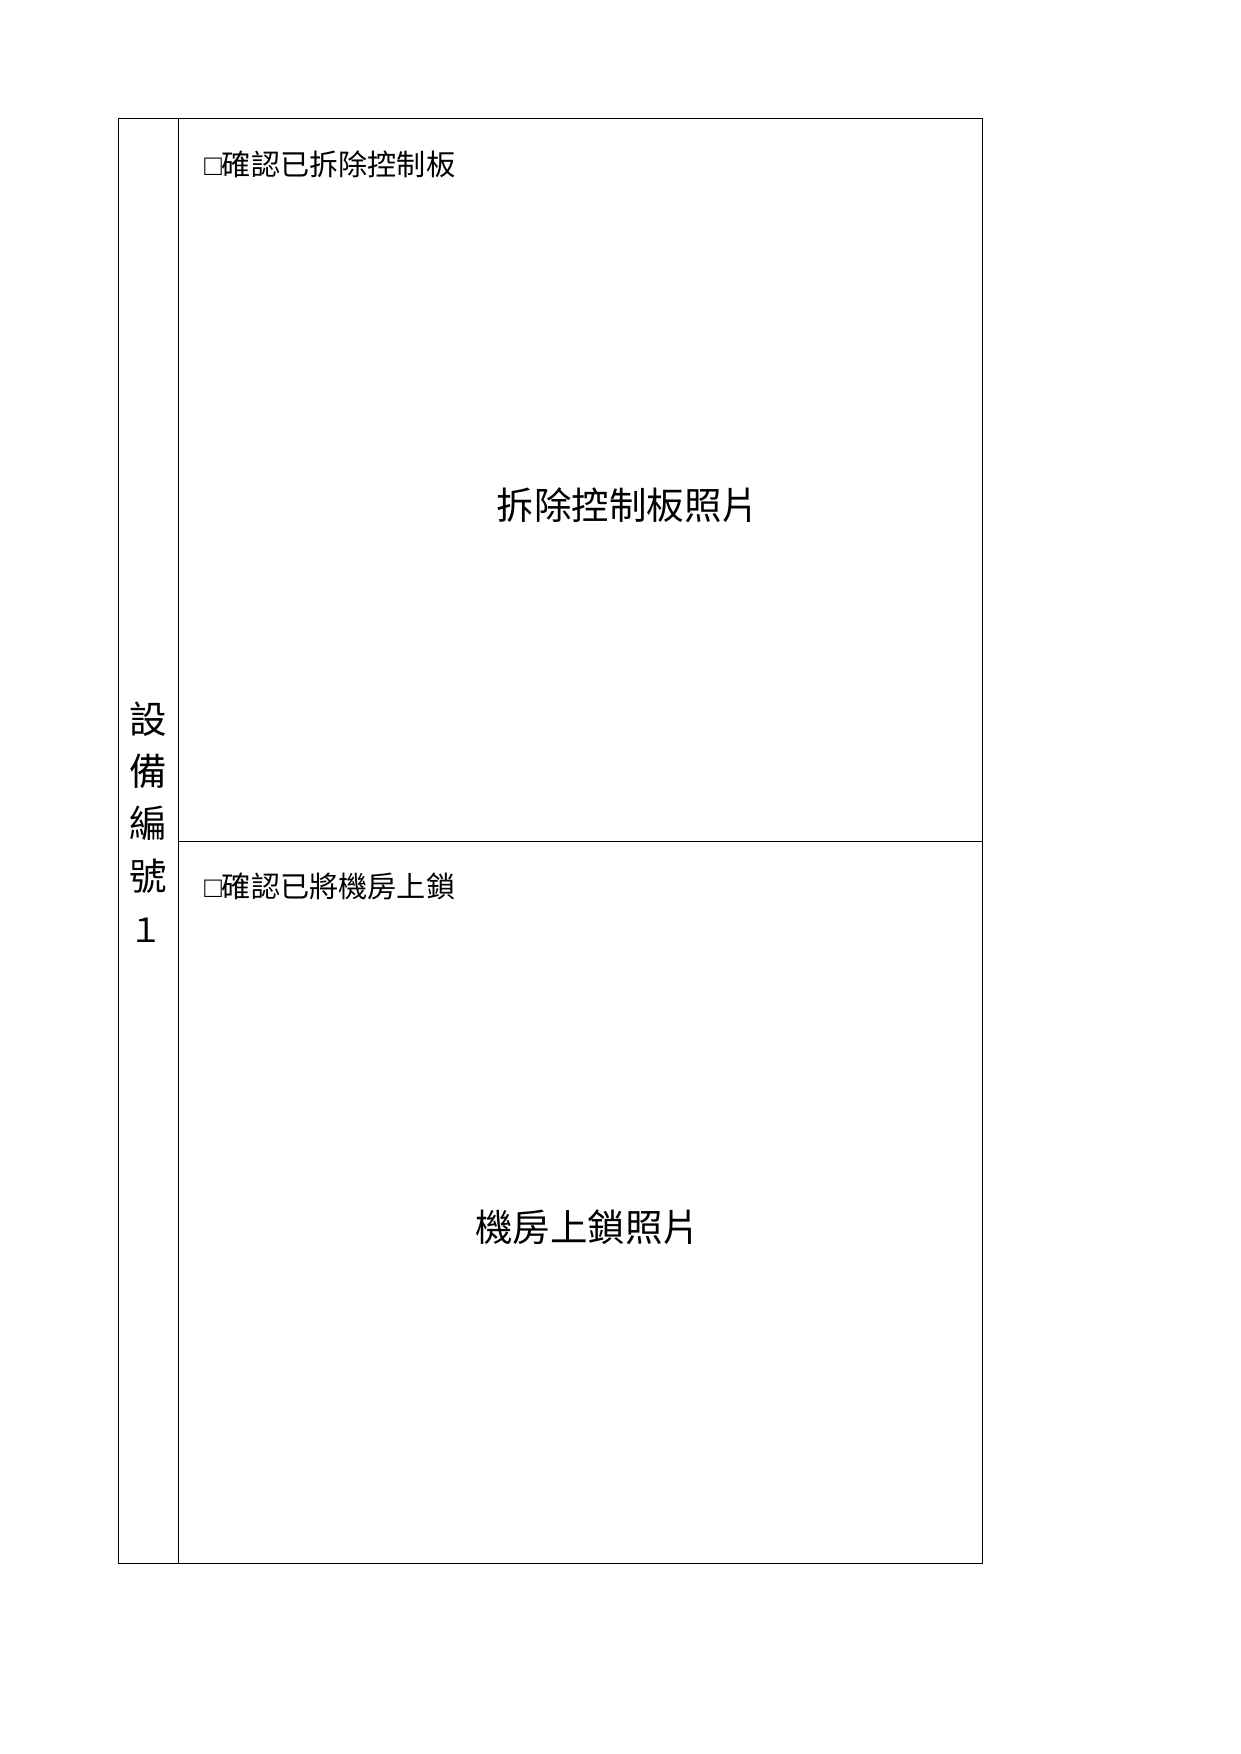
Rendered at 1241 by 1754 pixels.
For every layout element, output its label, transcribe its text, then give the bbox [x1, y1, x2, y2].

table_cell 設 備編號１ [119, 119, 178, 1563]
table_cell □確認已將機房上鎖 機房上鎖照片 [179, 842, 982, 1563]
table_cell □確認已拆除控制板 拆除控制板照片 [179, 119, 982, 841]
